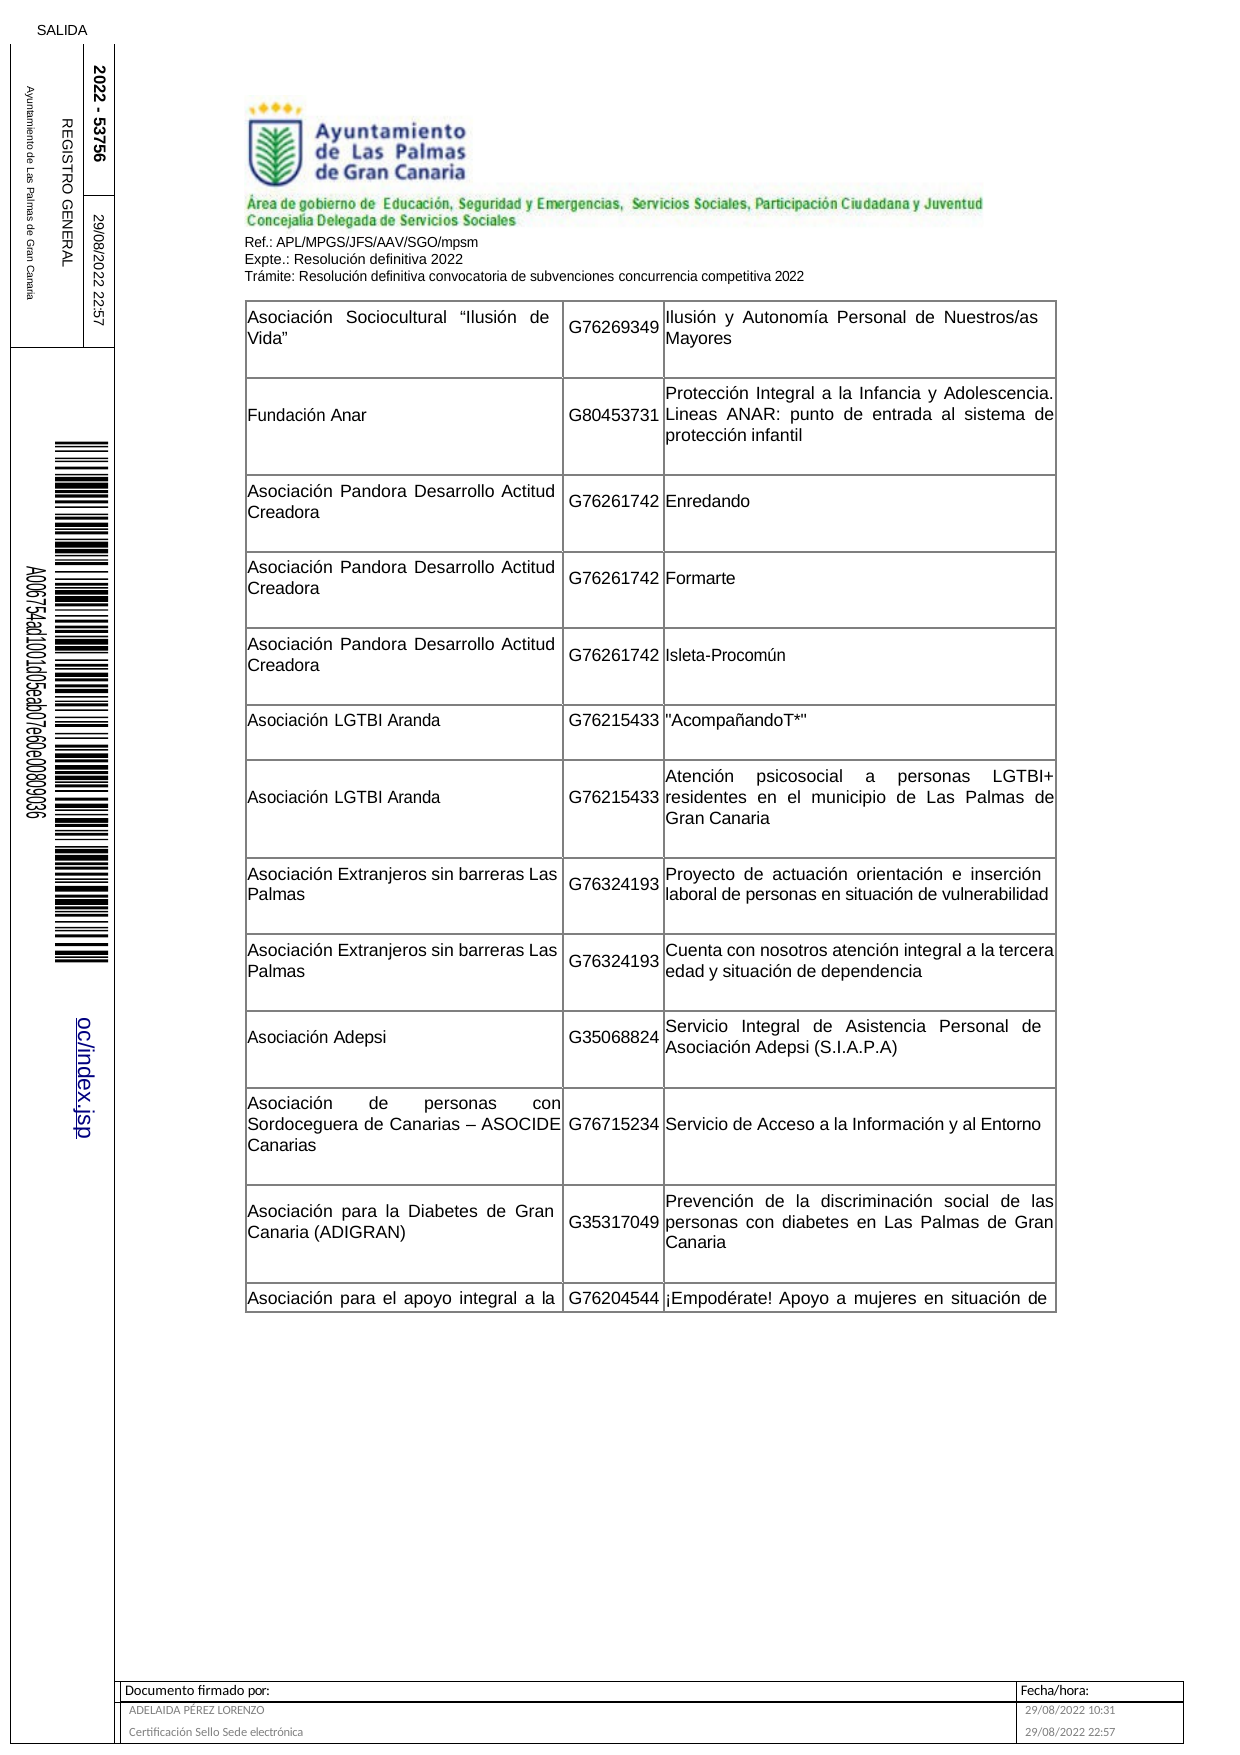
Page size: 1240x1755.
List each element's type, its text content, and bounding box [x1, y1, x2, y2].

text Trámite: Resolución definitiva convocatoria de subvenciones concurrencia competitiva 2022 [244, 268, 1092, 285]
table_cell Protección Integral a la Infancia y Adolescencia. Lineas ANAR: punto de entrada al sistema de protección infantil [665, 379, 1055, 474]
table_cell Asociación para el apoyo integral a la [247, 1284, 562, 1311]
table_cell G35068824 [564, 1012, 663, 1086]
text SALIDA [37, 22, 115, 38]
table_cell Prevención de la discriminación social de las personas con diabetes en Las Palmas de Gran Canaria [665, 1186, 1055, 1282]
text Ref.: APL/MPGS/JFS/AAV/SGO/mpsm Expte.: Resolución definitiva 2022 [244, 234, 521, 268]
table_cell G35317049 [564, 1186, 663, 1282]
table_cell G76715234 [564, 1089, 663, 1184]
text Ayuntamiento de Las Palmas de Gran Canaria [25, 86, 37, 303]
table_cell Asociación Pandora Desarrollo Actitud Creadora [247, 476, 562, 551]
table_cell Asociación para la Diabetes de Gran Canaria (ADIGRAN) [247, 1186, 562, 1282]
text 29/08/2022 22:57 [91, 214, 107, 330]
text REGISTRO GENERAL [59, 119, 76, 271]
text [91, 63, 112, 166]
table_cell Asociación Pandora Desarrollo Actitud Creadora [247, 629, 562, 704]
text COPIA AUTÉNTICA que puede ser comprobada mediante el Código Seguro de Verificación en http://sedeelectronica.laspalmasgc.es/valDoc/index.jsp [66, 1018, 99, 1462]
table_cell Enredando [665, 476, 1055, 551]
table_cell Asociación Extranjeros sin barreras Las Palmas [247, 935, 562, 1010]
table_cell Proyecto de actuación orientación e inserción laboral de personas en situación de vulnerabilidad [665, 859, 1055, 933]
table_cell Asociación Extranjeros sin barreras Las Palmas [247, 859, 562, 933]
table_cell "AcompañandoT*" [665, 706, 1055, 759]
table_cell Formarte [665, 553, 1055, 627]
table_header G76269349 [564, 302, 663, 377]
table_header Asociación Sociocultural “Ilusión de Vida” [247, 302, 562, 377]
text [88, 212, 109, 330]
table_cell G76261742 [564, 553, 663, 627]
table_cell G76215433 [564, 761, 663, 857]
table_cell G76324193 [564, 935, 663, 1010]
table_cell G76261742 [564, 629, 663, 704]
table_header Ilusión y Autonomía Personal de Nuestros/as Mayores [665, 302, 1055, 377]
text A006754ad1001d05eab07e60e00809036 [21, 566, 53, 840]
table_cell G76261742 [564, 476, 663, 551]
table_cell Atención psicosocial a personas LGTBI+ residentes en el municipio de Las Palmas de Gran Canaria [665, 761, 1055, 857]
table_cell Asociación Pandora Desarrollo Actitud Creadora [247, 553, 562, 627]
table_cell G76215433 [564, 706, 663, 759]
table_cell G80453731 [564, 379, 663, 474]
table_cell Servicio Integral de Asistencia Personal de Asociación Adepsi (S.I.A.P.A) [665, 1012, 1055, 1086]
table_cell Isleta-Procomún [665, 629, 1055, 704]
table_cell Asociación LGTBI Aranda [247, 706, 562, 759]
table_cell G76204544 [564, 1284, 663, 1311]
table_cell Cuenta con nosotros atención integral a la tercera edad y situación de dependencia [665, 935, 1055, 1010]
table_cell Asociación de personas con Sordoceguera de Canarias – ASOCIDE Canarias [247, 1089, 562, 1184]
text [244, 88, 521, 95]
text 2022 - 53756 [91, 66, 109, 166]
table_cell Asociación LGTBI Aranda [247, 761, 562, 857]
table_cell ¡Empodérate! Apoyo a mujeres en situación de [665, 1284, 1055, 1311]
table_cell G76324193 [564, 859, 663, 933]
table_cell Servicio de Acceso a la Información y al Entorno [665, 1089, 1055, 1184]
table_cell Fundación Anar [247, 379, 562, 474]
table_cell Asociación Adepsi [247, 1012, 562, 1086]
